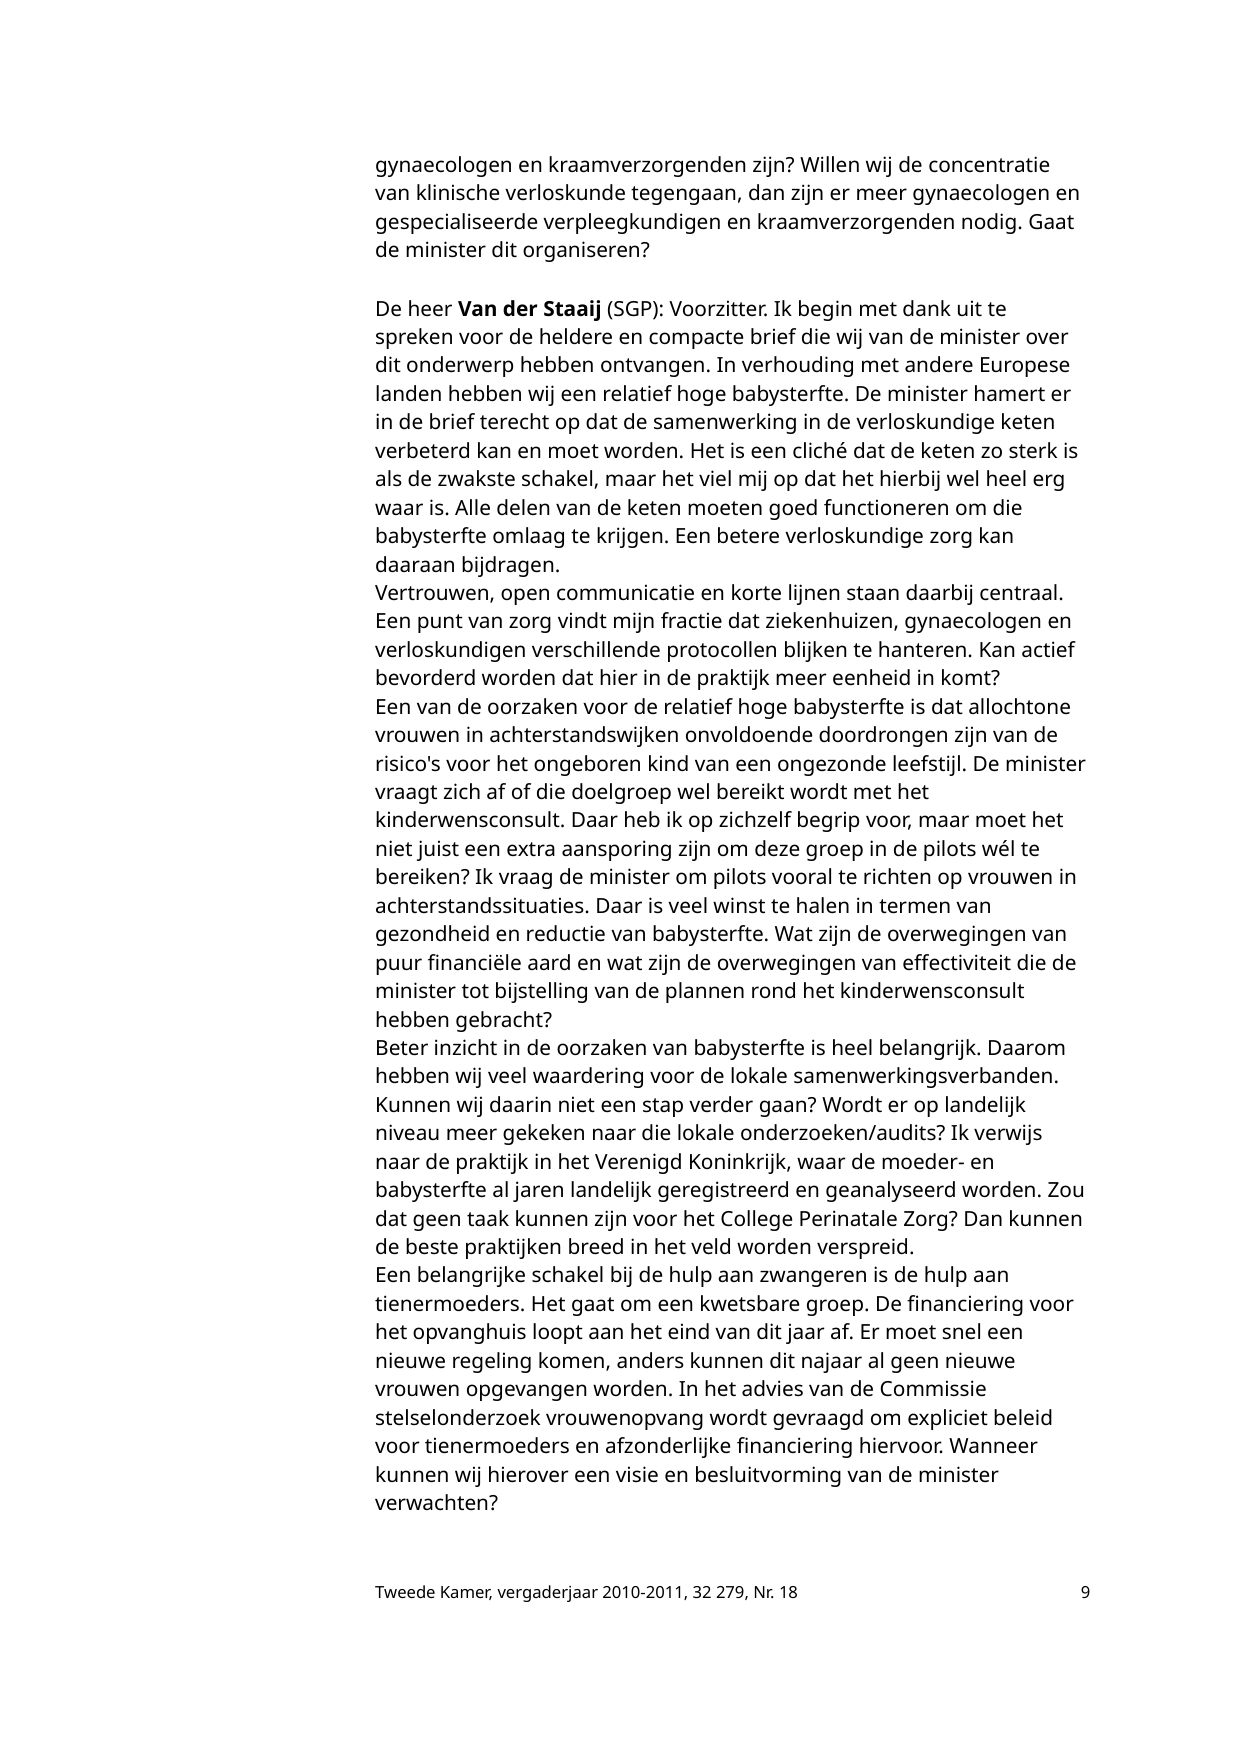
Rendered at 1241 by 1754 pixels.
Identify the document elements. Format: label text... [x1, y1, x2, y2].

text De heer Van der Staaij (SGP): Voorzitter. Ik begin met dank uit te spreken voor de heldere en compacte brief die wij van de minister over dit onderwerp hebben ontvangen. In verhouding met andere Europese landen hebben wij een relatief hoge babysterfte. De minister hamert er in de brief terecht op dat de samenwerking in de verloskundige keten verbeterd kan en moet worden. Het is een cliché dat de keten zo sterk is als de zwakste schakel, maar het viel mij op dat het hierbij wel heel erg waar is. Alle delen van de keten moeten goed functioneren om die babysterfte omlaag te krijgen. Een betere verloskundige zorg kan daaraan bijdragen. [375, 294, 1090, 578]
text Beter inzicht in de oorzaken van babysterfte is heel belangrijk. Daarom hebben wij veel waardering voor de lokale samenwerkingsverbanden. Kunnen wij daarin niet een stap verder gaan? Wordt er op landelijk niveau meer gekeken naar die lokale onderzoeken/audits? Ik verwijs naar de praktijk in het Verenigd Koninkrijk, waar de moeder- en babysterfte al jaren landelijk geregistreerd en geanalyseerd worden. Zou dat geen taak kunnen zijn voor het College Perinatale Zorg? Dan kunnen de beste praktijken breed in het veld worden verspreid. [375, 1033, 1090, 1261]
text gynaecologen en kraamverzorgenden zijn? Willen wij de concentratie van klinische verloskunde tegengaan, dan zijn er meer gynaecologen en gespecialiseerde verpleegkundigen en kraamverzorgenden nodig. Gaat de minister dit organiseren? [375, 150, 1090, 264]
text Een van de oorzaken voor de relatief hoge babysterfte is dat allochtone vrouwen in achterstandswijken onvoldoende doordrongen zijn van de risico's voor het ongeboren kind van een ongezonde leefstijl. De minister vraagt zich af of die doelgroep wel bereikt wordt met het kinderwensconsult. Daar heb ik op zichzelf begrip voor, maar moet het niet juist een extra aansporing zijn om deze groep in de pilots wél te bereiken? Ik vraag de minister om pilots vooral te richten op vrouwen in achterstandssituaties. Daar is veel winst te halen in termen van gezondheid en reductie van babysterfte. Wat zijn de overwegingen van puur financiële aard en wat zijn de overwegingen van effectiviteit die de minister tot bijstelling van de plannen rond het kinderwensconsult hebben gebracht? [375, 692, 1090, 1033]
text Een belangrijke schakel bij de hulp aan zwangeren is de hulp aan tienermoeders. Het gaat om een kwetsbare groep. De financiering voor het opvanghuis loopt aan het eind van dit jaar af. Er moet snel een nieuwe regeling komen, anders kunnen dit najaar al geen nieuwe vrouwen opgevangen worden. In het advies van de Commissie stelselonderzoek vrouwenopvang wordt gevraagd om expliciet beleid voor tienermoeders en afzonderlijke financiering hiervoor. Wanneer kunnen wij hierover een visie en besluitvorming van de minister verwachten? [375, 1261, 1090, 1517]
text Vertrouwen, open communicatie en korte lijnen staan daarbij centraal. Een punt van zorg vindt mijn fractie dat ziekenhuizen, gynaecologen en verloskundigen verschillende protocollen blijken te hanteren. Kan actief bevorderd worden dat hier in de praktijk meer eenheid in komt? [375, 578, 1090, 692]
